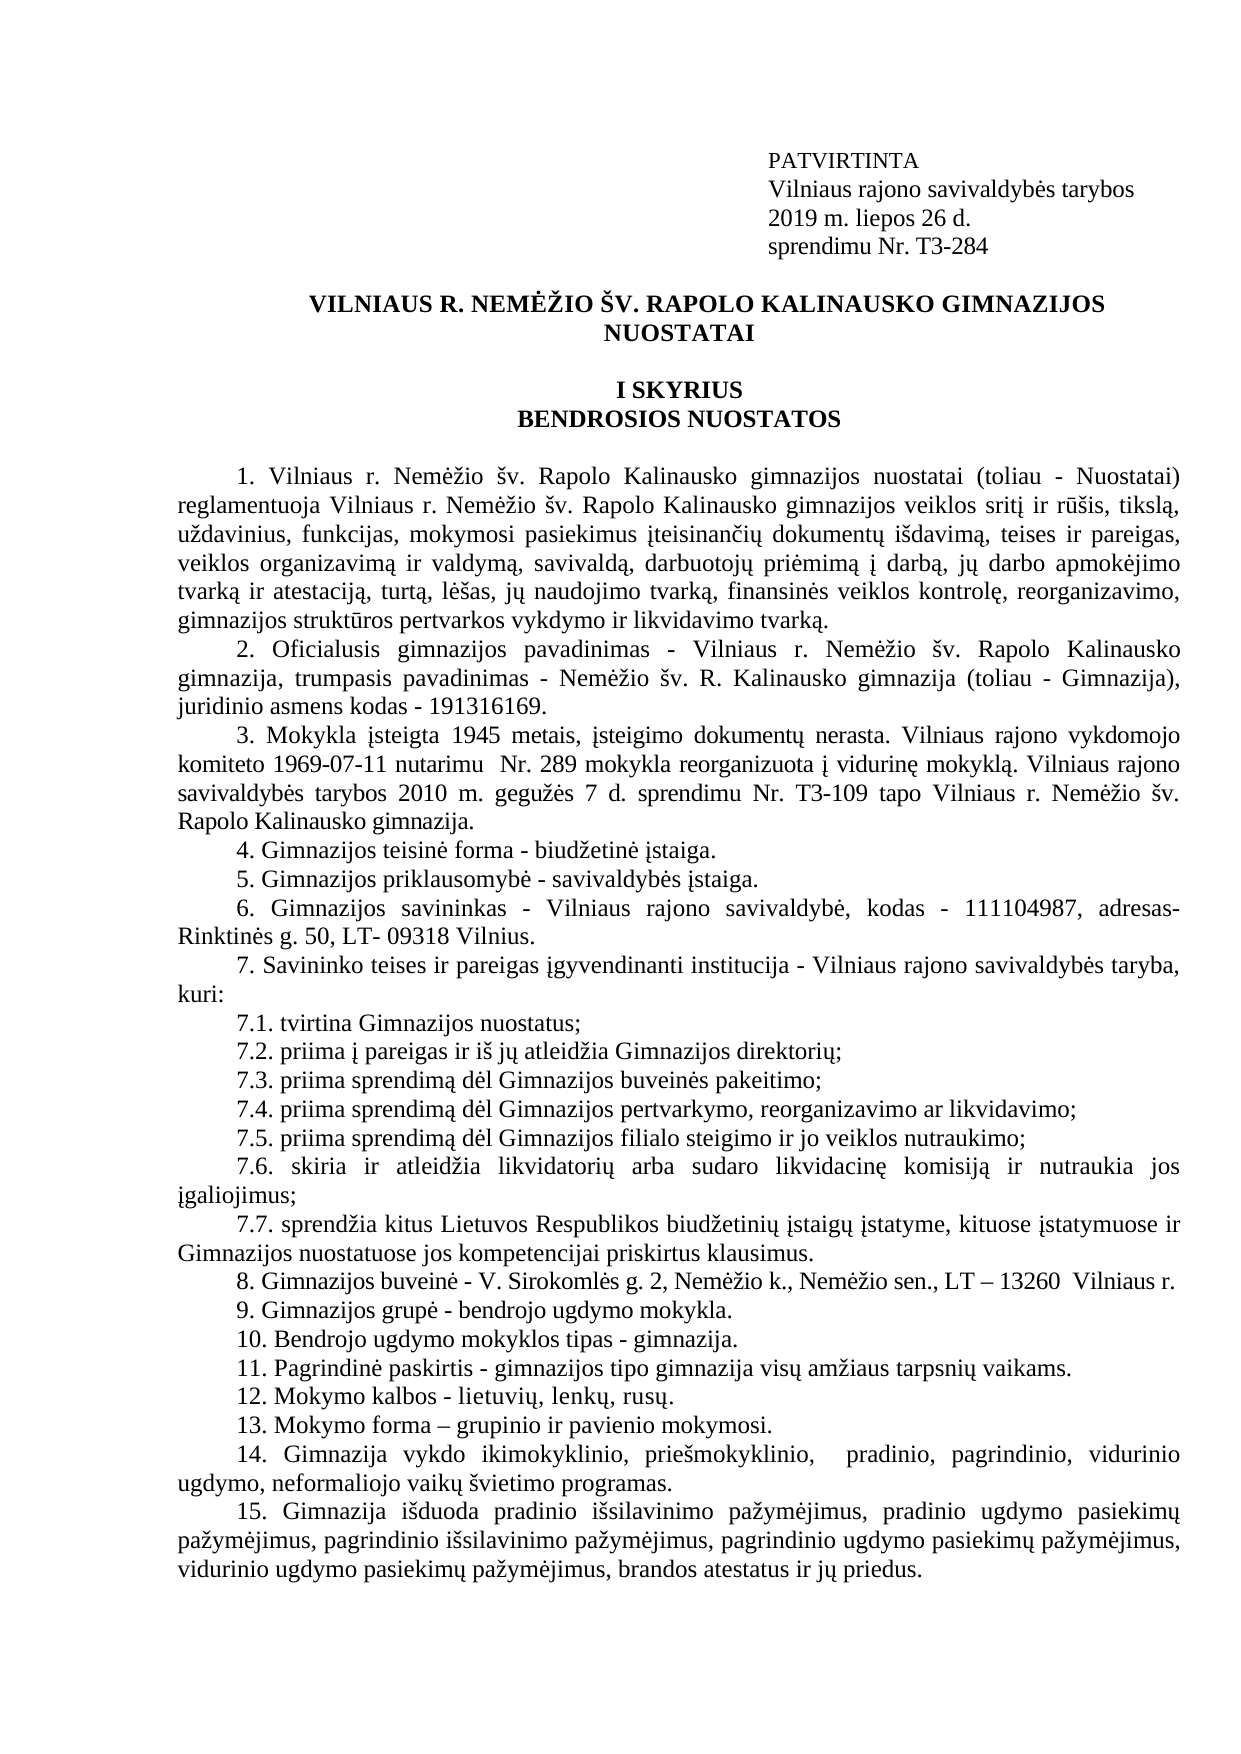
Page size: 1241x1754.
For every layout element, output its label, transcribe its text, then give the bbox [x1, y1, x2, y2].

text 11. Pagrindinė paskirtis - gimnazijos tipo gimnazija visų amžiaus tarpsnių vaikams. [177, 1353, 1181, 1381]
text BENDROSIOS NUOSTATOS [177, 404, 1181, 433]
text 7. Savininko teises ir pareigas įgyvendinanti institucija - Vilniaus rajono savivaldybės taryba, kuri: [177, 950, 1181, 1008]
text Vilniaus rajono savivaldybės tarybos [768, 174, 1181, 203]
text 7.4. priima sprendimą dėl Gimnazijos pertvarkymo, reorganizavimo ar likvidavimo; [177, 1094, 1181, 1123]
text 14. Gimnazija vykdo ikimokyklinio, priešmokyklinio, pradinio, pagrindinio, vidurinio ugdymo, neformaliojo vaikų švietimo programas. [177, 1439, 1181, 1496]
text 7.5. priima sprendimą dėl Gimnazijos filialo steigimo ir jo veiklos nutraukimo; [177, 1123, 1181, 1151]
text VILNIAUS R. NEMĖŽIO ŠV. RAPOLO KALINAUSKO GIMNAZIJOS [233, 289, 1181, 318]
text 10. Bendrojo ugdymo mokyklos tipas - gimnazija. [177, 1324, 1181, 1353]
text 7.2. priima į pareigas ir iš jų atleidžia Gimnazijos direktorių; [177, 1036, 1181, 1065]
text 7.6. skiria ir atleidžia likvidatorių arba sudaro likvidacinę komisiją ir nutraukia jos įgaliojimus; [177, 1151, 1181, 1209]
text 15. Gimnazija išduoda pradinio išsilavinimo pažymėjimus, pradinio ugdymo pasiekimų pažymėjimus, pagrindinio išsilavinimo pažymėjimus, pagrindinio ugdymo pasiekimų pažymėjimus, vidurinio ugdymo pasiekimų pažymėjimus, brandos atestatus ir jų priedus. [177, 1496, 1181, 1583]
text 7.3. priima sprendimą dėl Gimnazijos buveinės pakeitimo; [177, 1065, 1181, 1094]
text 9. Gimnazijos grupė - bendrojo ugdymo mokykla. [177, 1295, 1181, 1324]
text 12. Mokymo kalbos - lietuvių, lenkų, rusų. [177, 1381, 1181, 1410]
text 7.7. sprendžia kitus Lietuvos Respublikos biudžetinių įstaigų įstatyme, kituose įstatymuose ir Gimnazijos nuostatuose jos kompetencijai priskirtus klausimus. [177, 1209, 1181, 1266]
text 4. Gimnazijos teisinė forma - biudžetinė įstaiga. [177, 835, 1181, 864]
text 8. Gimnazijos buveinė - V. Sirokomlės g. 2, Nemėžio k., Nemėžio sen., LT – 13260 Vilniaus r. [177, 1266, 1181, 1295]
text 2. Oficialusis gimnazijos pavadinimas - Vilniaus r. Nemėžio šv. Rapolo Kalinausko gimnazija, trumpasis pavadinimas - Nemėžio šv. R. Kalinausko gimnazija (toliau - Gimnazija), juridinio asmens kodas - 191316169. [177, 634, 1181, 720]
text 5. Gimnazijos priklausomybė - savivaldybės įstaiga. [177, 864, 1181, 893]
text 13. Mokymo forma – grupinio ir pavienio mokymosi. [177, 1410, 1181, 1439]
text sprendimu Nr. T3-284 [768, 231, 1181, 260]
text 2019 m. liepos 26 d. [768, 203, 1181, 231]
text PATVIRTINTA [768, 148, 1181, 174]
text NUOSTATAI [177, 318, 1181, 346]
text 3. Mokykla įsteigta 1945 metais, įsteigimo dokumentų nerasta. Vilniaus rajono vykdomojo komiteto 1969-07-11 nutarimu Nr. 289 mokykla reorganizuota į vidurinę mokyklą. Vilniaus rajono savivaldybės tarybos 2010 m. gegužės 7 d. sprendimu Nr. T3-109 tapo Vilniaus r. Nemėžio šv. Rapolo Kalinausko gimnazija. [177, 720, 1181, 835]
text 6. Gimnazijos savininkas - Vilniaus rajono savivaldybė, kodas - 111104987, adresas- Rinktinės g. 50, LT- 09318 Vilnius. [177, 893, 1181, 950]
text 1. Vilniaus r. Nemėžio šv. Rapolo Kalinausko gimnazijos nuostatai (toliau - Nuostatai) reglamentuoja Vilniaus r. Nemėžio šv. Rapolo Kalinausko gimnazijos veiklos sritį ir rūšis, tikslą, uždavinius, funkcijas, mokymosi pasiekimus įteisinančių dokumentų išdavimą, teises ir pareigas, veiklos organizavimą ir valdymą, savivaldą, darbuotojų priėmimą į darbą, jų darbo apmokėjimo tvarką ir atestaciją, turtą, lėšas, jų naudojimo tvarką, finansinės veiklos kontrolę, reorganizavimo, gimnazijos struktūros pertvarkos vykdymo ir likvidavimo tvarką. [177, 461, 1181, 634]
text 7.1. tvirtina Gimnazijos nuostatus; [177, 1008, 1181, 1036]
text I SKYRIUS [177, 375, 1181, 404]
